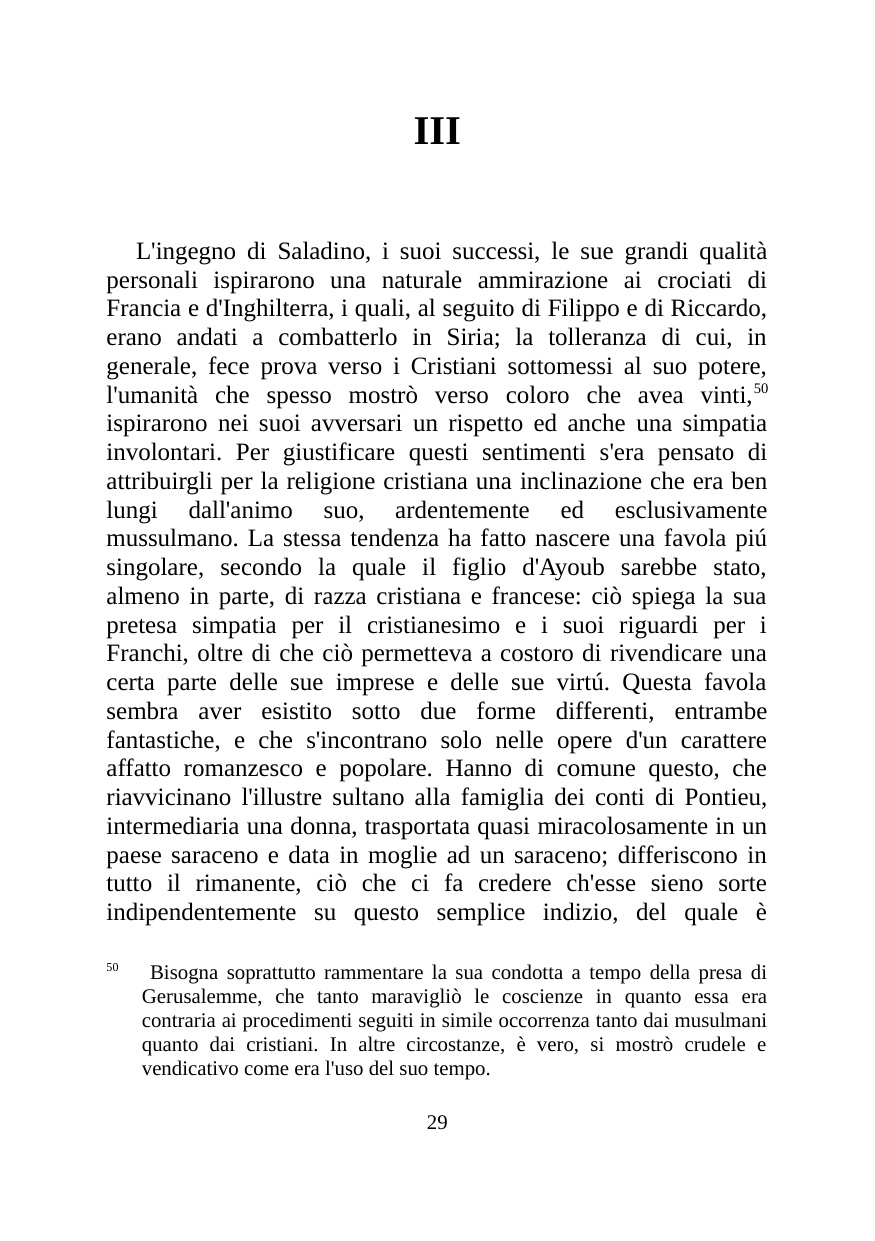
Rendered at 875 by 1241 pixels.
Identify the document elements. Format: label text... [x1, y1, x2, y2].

text Bisogna soprattutto rammentare la sua condotta a tempo della presa di Gerusalemme, che tanto maravigliò le coscienze in quanto essa era contraria ai procedimenti seguiti in simile occorrenza tanto dai musulmani quanto dai cristiani. In altre circostanze, è vero, si mostrò crudele e vendicativo come era l'uso del suo tempo. [106, 960, 768, 1080]
subtitle III [106, 106, 768, 153]
text L'ingegno di Saladino, i suoi successi, le sue grandi qualità personali ispirarono una naturale ammirazione ai crociati di Francia e d'Inghilterra, i quali, al seguito di Filippo e di Riccardo, erano andati a combatterlo in Siria; la tolleranza di cui, in generale, fece prova verso i Cristiani sottomessi al suo potere, l'umanità che spesso mostrò verso coloro che avea vinti, ispirarono nei suoi avversari un rispetto ed anche una simpatia involontari. Per giustificare questi sentimenti s'era pensato di attribuirgli per la religione cristiana una inclinazione che era ben lungi dall'animo suo, ardentemente ed esclusivamente mussulmano. La stessa tendenza ha fatto nascere una favola piú singolare, secondo la quale il figlio d'Ayoub sarebbe stato, almeno in parte, di razza cristiana e francese: ciò spiega la sua pretesa simpatia per il cristianesimo e i suoi riguardi per i Franchi, oltre di che ciò permetteva a costoro di rivendicare una certa parte delle sue imprese e delle sue virtú. Questa favola sembra aver esistito sotto due forme differenti, entrambe fantastiche, e che s'incontrano solo nelle opere d'un carattere affatto romanzesco e popolare. Hanno di comune questo, che riavvicinano l'illustre sultano alla famiglia dei conti di Pontieu, intermediaria una donna, trasportata quasi miracolosamente in un paese saraceno e data in moglie ad un saraceno; differiscono in tutto il rimanente, ciò che ci fa credere ch'esse sieno sorte indipendentemente su questo semplice indizio, del quale è [106, 236, 768, 926]
